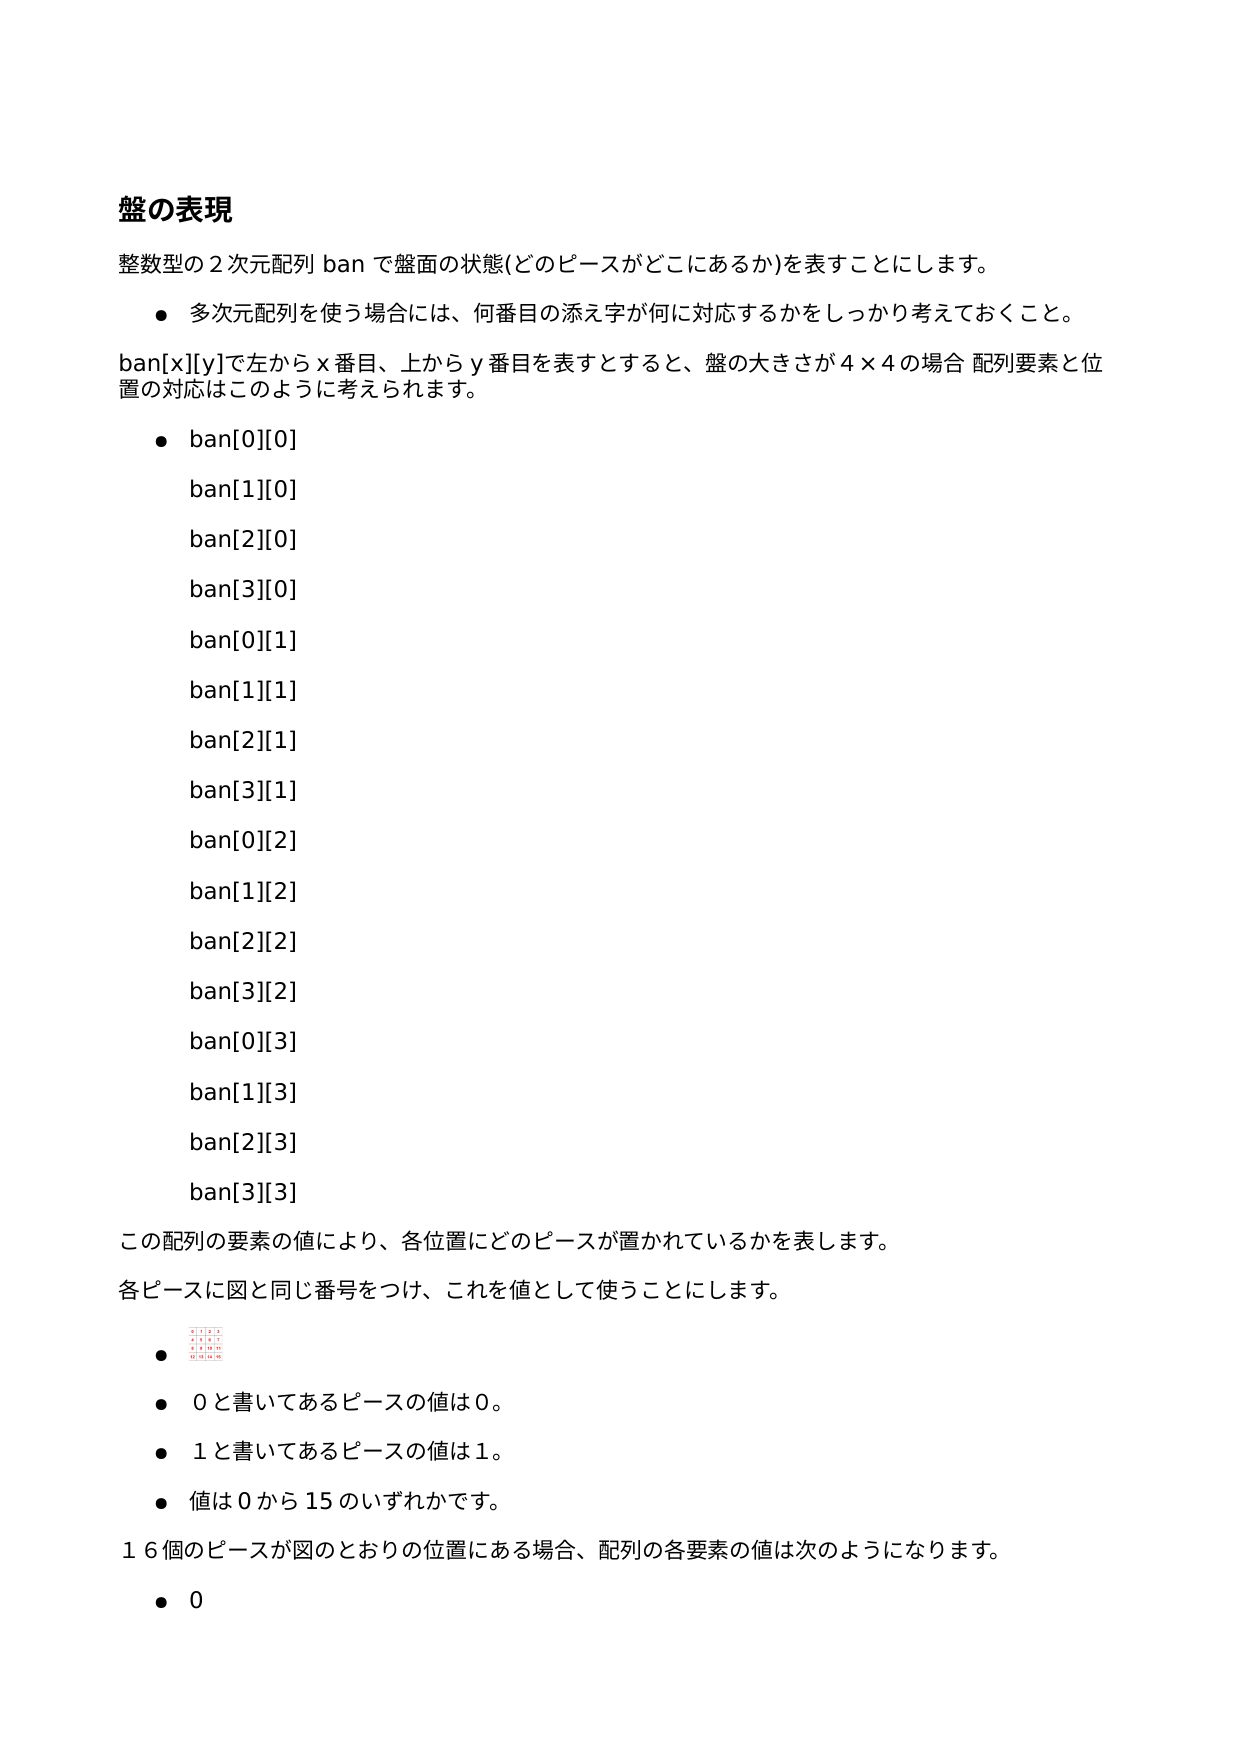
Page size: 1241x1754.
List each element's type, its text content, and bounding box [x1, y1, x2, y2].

list ban[2][1] [153, 727, 1122, 754]
list ban[1][0] [153, 476, 1122, 503]
list ban[2][3] [153, 1129, 1122, 1156]
list ban[3][2] [153, 978, 1122, 1005]
list ban[0][2] [153, 828, 1122, 854]
list ban[0][0] [153, 426, 1122, 453]
list ban[1][3] [153, 1079, 1122, 1105]
picture [188, 1327, 223, 1361]
list ban[3][1] [153, 777, 1122, 804]
text この配列の要素の値により、各位置にどのピースが置かれているかを表します。 [118, 1229, 1122, 1255]
list ban[3][0] [153, 577, 1122, 603]
list ０と書いてあるピースの値は０。 [153, 1390, 1122, 1415]
text 整数型の２次元配列 ban で盤面の状態(どのピースがどこにあるか)を表すことにします。 [118, 251, 1122, 278]
list ban[0][3] [153, 1028, 1122, 1055]
list 値は0から15のいずれかです。 [153, 1488, 1122, 1515]
list 多次元配列を使う場合には、何番目の添え字が何に対応するかをしっかり考えておくこと。 [153, 301, 1122, 327]
text 各ピースに図と同じ番号をつけ、これを値として使うことにします。 [118, 1278, 1122, 1304]
subtitle 盤の表現 [118, 193, 1122, 227]
list 0 [153, 1587, 1122, 1614]
list １と書いてあるピースの値は１。 [153, 1439, 1122, 1464]
text ban[x][y]で左からx番目、上からy番目を表すとすると、盤の大きさが４×４の場合 配列要素と位置の対応はこのように考えられます。 [118, 350, 1122, 402]
list ban[1][2] [153, 878, 1122, 904]
list ban[3][3] [153, 1179, 1122, 1206]
list ban[2][2] [153, 928, 1122, 955]
list ban[2][0] [153, 526, 1122, 553]
list ban[1][1] [153, 677, 1122, 704]
list ban[0][1] [153, 627, 1122, 653]
text １６個のピースが図のとおりの位置にある場合、配列の各要素の値は次のようになります。 [118, 1538, 1122, 1564]
